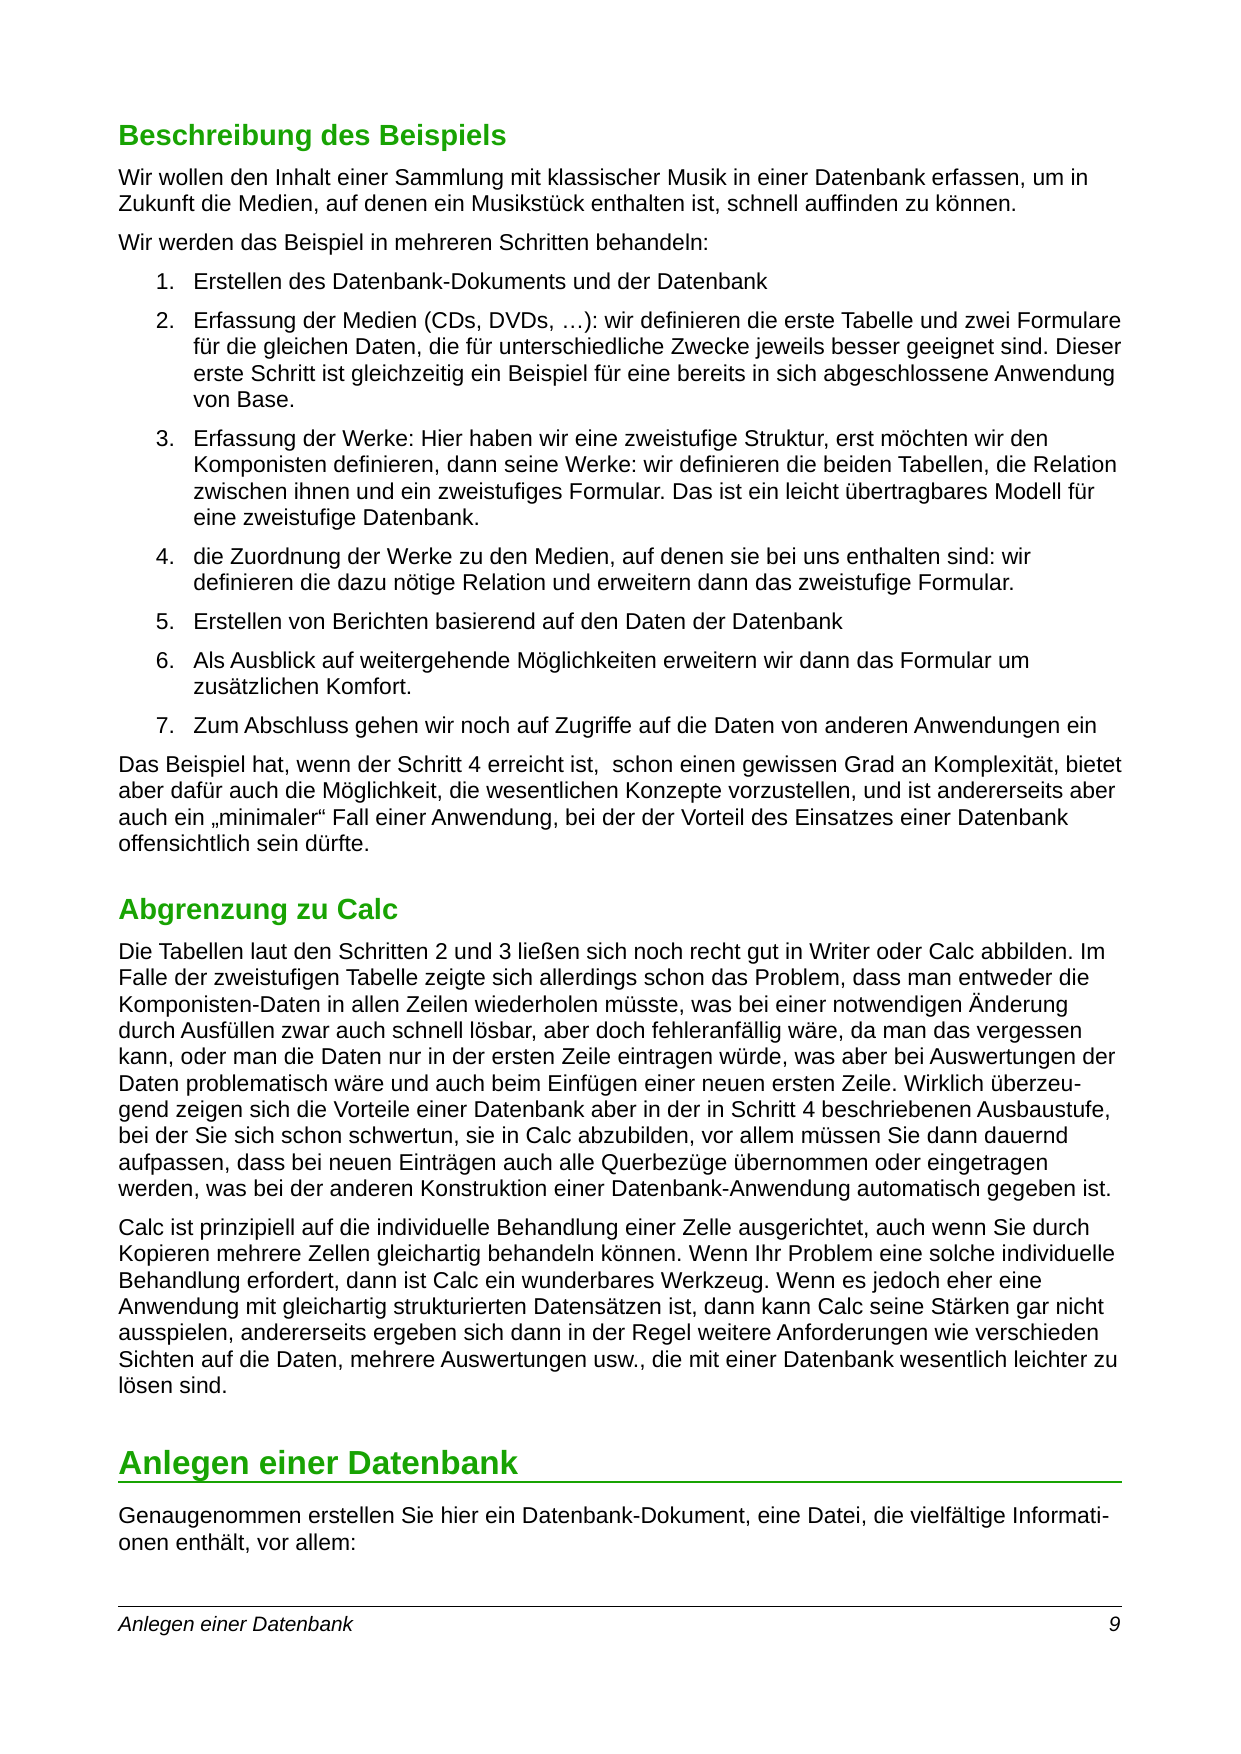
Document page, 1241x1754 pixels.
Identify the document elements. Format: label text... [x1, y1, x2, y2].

text Wir wollen den Inhalt einer Sammlung mit klassischer Musik in einer Datenbank erfassen, um in Zukunft die Medien, auf denen ein Musikstück enthalten ist, schnell auffinden zu können. [118, 164, 1122, 217]
subtitle Abgrenzung zu Calc [118, 892, 1122, 925]
list Erstellen von Berichten basierend auf den Daten der Datenbank [156, 608, 1122, 634]
list Als Ausblick auf weitergehende Möglichkeiten erweitern wir dann das Formular um zusätzlichen Komfort. [156, 647, 1122, 699]
subtitle Beschreibung des Beispiels [118, 118, 1122, 152]
text Wir werden das Beispiel in mehreren Schritten behandeln: [118, 229, 1122, 256]
list die Zuordnung der Werke zu den Medien, auf denen sie bei uns enthalten sind: wir definieren die dazu nötige Relation und erweitern dann das zweistufige Formular. [156, 543, 1122, 596]
text Calc ist prinzipiell auf die individuelle Behandlung einer Zelle ausgerichtet, auch wenn Sie durch Kopieren mehrere Zellen gleichartig behandeln können. Wenn Ihr Problem eine solche individuelle Behandlung erfordert, dann ist Calc ein wunderbares Werkzeug. Wenn es jedoch eher eine Anwendung mit gleichartig strukturierten Datensätzen ist, dann kann Calc seine Stärken gar nicht ausspielen, andererseits ergeben sich dann in der Regel weitere Anforderungen wie verschieden Sichten auf die Daten, mehrere Auswertungen usw., die mit einer Datenbank wesentlich leichter zu lösen sind. [118, 1214, 1122, 1398]
subtitle Anlegen einer Datenbank [118, 1443, 1122, 1481]
list Zum Abschluss gehen wir noch auf Zugriffe auf die Daten von anderen Anwendungen ein [156, 712, 1122, 738]
list Erfassung der Medien (CDs, DVDs, …): wir definieren die erste Tabelle und zwei Formulare für die gleichen Daten, die für unterschiedliche Zwecke jeweils besser geeignet sind. Dieser erste Schritt ist gleichzeitig ein Beispiel für eine bereits in sich abgeschlossene Anwendung von Base. [156, 307, 1122, 412]
list Erfassung der Werke: Hier haben wir eine zweistufige Struktur, erst möchten wir den Komponisten definieren, dann seine Werke: wir definieren die beiden Tabellen, die Relation zwischen ihnen und ein zweistufiges Formular. Das ist ein leicht übertragbares Modell für eine zweistufige Datenbank. [156, 425, 1122, 530]
list Erstellen des Datenbank-Dokuments und der Datenbank [156, 268, 1122, 294]
text Genaugenommen erstellen Sie hier ein Datenbank-Dokument, eine Datei, die vielfältige Informati­onen enthält, vor allem: [118, 1502, 1122, 1555]
text Das Beispiel hat, wenn der Schritt 4 erreicht ist, schon einen gewissen Grad an Komplexität, bietet aber dafür auch die Möglichkeit, die wesentlichen Konzepte vorzustellen, und ist andererseits aber auch ein „minimaler“ Fall einer Anwendung, bei der der Vorteil des Einsatzes einer Datenbank offensichtlich sein dürfte. [118, 751, 1122, 856]
text Die Tabellen laut den Schritten 2 und 3 ließen sich noch recht gut in Writer oder Calc abbilden. Im Falle der zweistufigen Tabelle zeigte sich allerdings schon das Problem, dass man entweder die Komponisten-Daten in allen Zeilen wiederholen müsste, was bei einer notwendigen Änderung durch Ausfüllen zwar auch schnell lösbar, aber doch fehleranfällig wäre, da man das vergessen kann, oder man die Daten nur in der ersten Zeile eintragen würde, was aber bei Auswertungen der Daten problematisch wäre und auch beim Einfügen einer neuen ersten Zeile. Wirklich überzeu­gend zeigen sich die Vorteile einer Datenbank aber in der in Schritt 4 beschriebenen Ausbaustufe, bei der Sie sich schon schwertun, sie in Calc abzubilden, vor allem müssen Sie dann dauernd aufpassen, dass bei neuen Einträgen auch alle Querbezüge übernommen oder eingetragen werden, was bei der anderen Konstruktion einer Datenbank-Anwendung automatisch gegeben ist. [118, 938, 1122, 1201]
